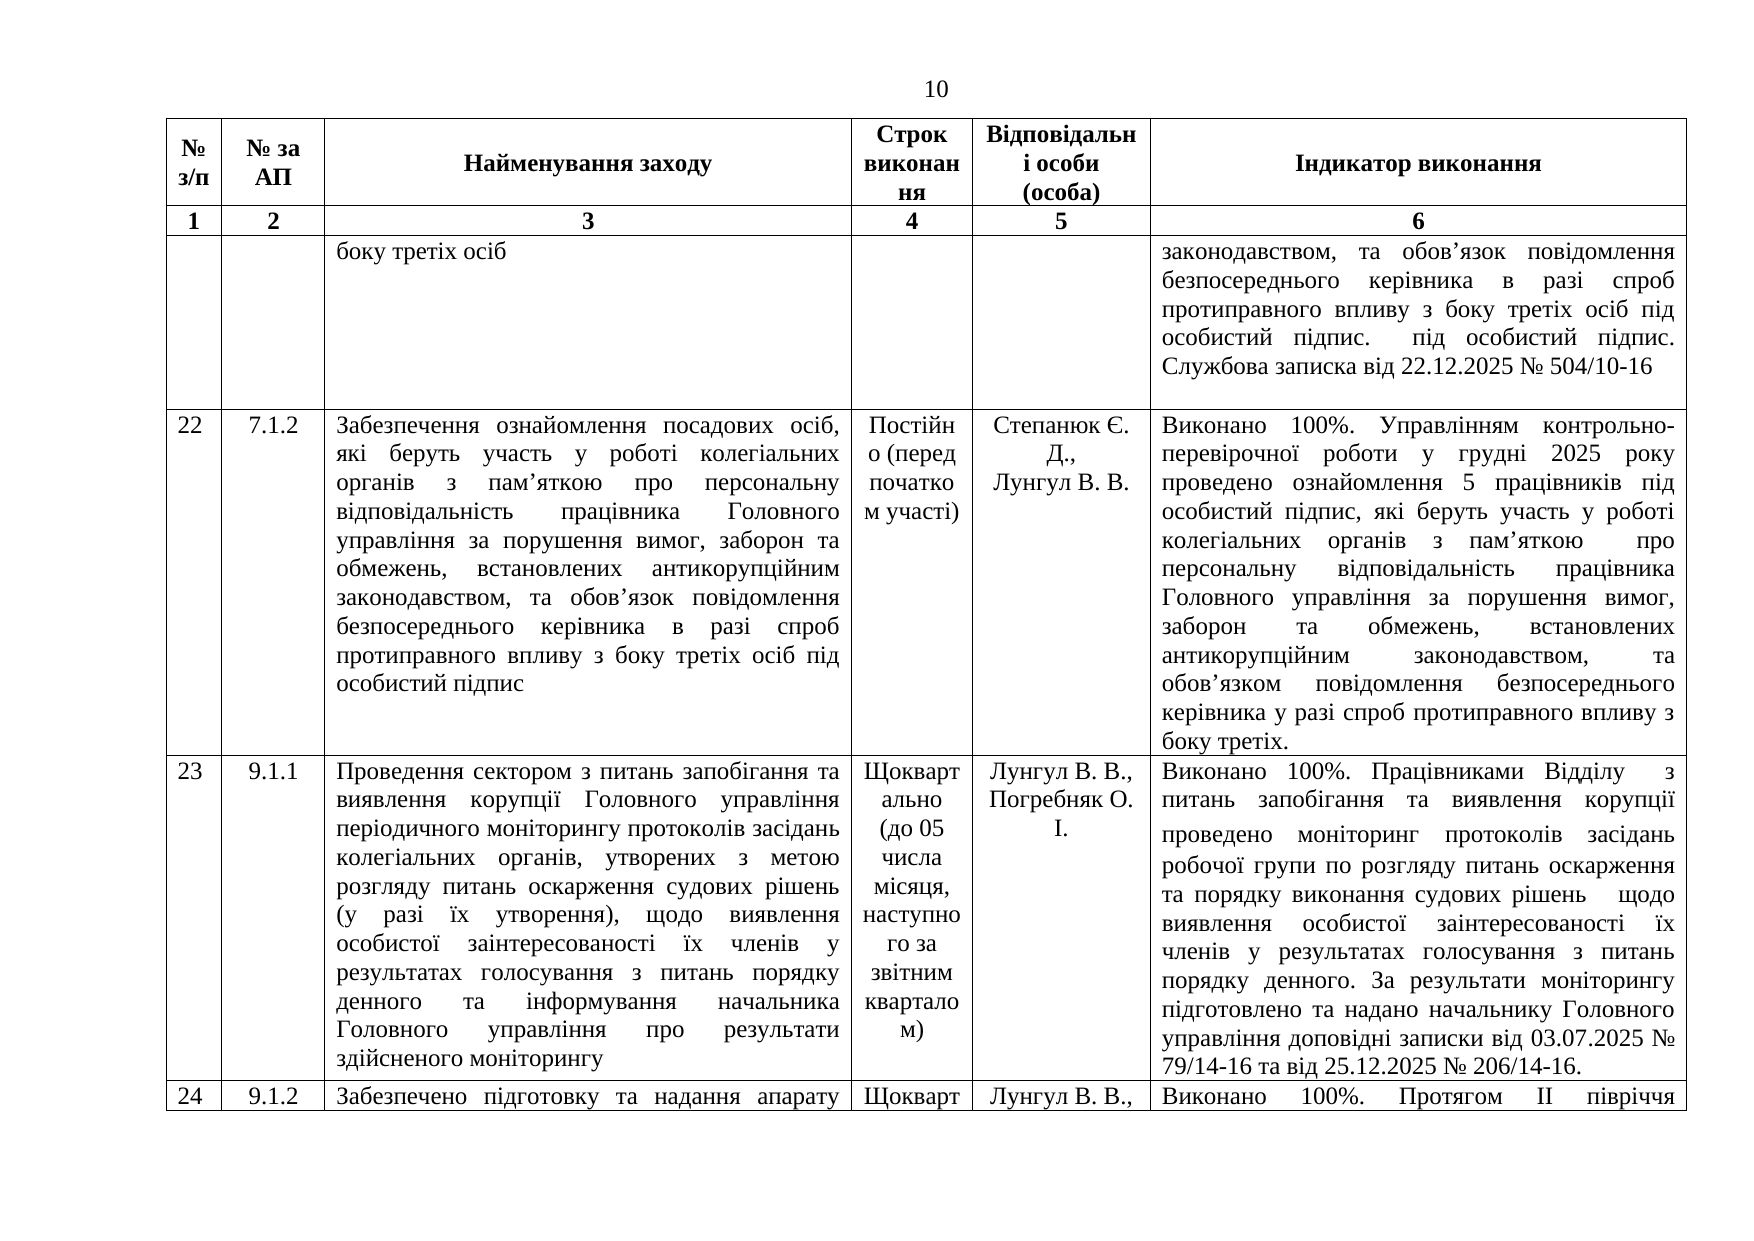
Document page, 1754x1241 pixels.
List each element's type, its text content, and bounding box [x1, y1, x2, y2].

table_cell Степанюк Є. Д., Лунгул В. В. [973, 410, 1150, 755]
table_cell законодавством, та обов’язок повідомлення безпосереднього керівника в разі спроб протиправного впливу з боку третіх осіб під особистий підпис. під особистий підпис. Службова записка від 22.12.2025 № 504/10-16 [1151, 236, 1686, 409]
table_cell Щокварт [852, 1081, 972, 1110]
table_cell 4 [852, 206, 972, 235]
table_header Індикатор виконання [1151, 119, 1686, 205]
table_header Строк виконання [852, 119, 972, 205]
table_cell Лунгул В. В., Погребняк О. І. [973, 756, 1150, 1080]
table_cell [852, 236, 972, 409]
table_cell [222, 236, 324, 409]
table_cell Забезпечення ознайомлення посадових осіб, які беруть участь у роботі колегіальних органів з пам’яткою про персональну відповідальність працівника Головного управління за порушення вимог, заборон та обмежень, встановлених антикорупційним законодавством, та обов’язок повідомлення безпосереднього керівника в разі спроб протиправного впливу з боку третіх осіб під особистий підпис [325, 410, 851, 755]
table_cell Щоквартально (до 05 числа місяця, наступного за звітним кварталом) [852, 756, 972, 1080]
table_cell Лунгул В. В., [973, 1081, 1150, 1110]
table_cell [167, 236, 221, 409]
table_cell 1 [167, 206, 221, 235]
table_cell [167, 756, 221, 1080]
table_cell Постійно (перед початком участі) [852, 410, 972, 755]
table_header № за АП [222, 119, 324, 205]
table_header № з/п [167, 119, 221, 205]
table_cell 9.1.2 [222, 1081, 324, 1110]
table_header Найменування заходу [325, 119, 851, 205]
table_cell [167, 1081, 221, 1110]
table_cell 3 [325, 206, 851, 235]
table_cell Виконано 100%. Працівниками Відділу з питань запобігання та виявлення корупції проведено моніторинг протоколів засідань робочої групи по розгляду питань оскарження та порядку виконання судових рішень щодо виявлення особистої заінтересованості їх членів у результатах голосування з питань порядку денного. За результати моніторингу підготовлено та надано начальнику Головного управління доповідні записки від 03.07.2025 № 79/14-16 та від 25.12.2025 № 206/14-16. [1151, 756, 1686, 1080]
table_cell Виконано 100%. Протягом ІІ півріччя [1151, 1081, 1686, 1110]
table_cell [167, 410, 221, 755]
table_cell Проведення сектором з питань запобігання та виявлення корупції Головного управління періодичного моніторингу протоколів засідань колегіальних органів, утворених з метою розгляду питань оскарження судових рішень (у разі їх утворення), щодо виявлення особистої заінтересованості їх членів у результатах голосування з питань порядку денного та інформування начальника Головного управління про результати здійсненого моніторингу [325, 756, 851, 1080]
table_cell [973, 236, 1150, 409]
table_cell 6 [1151, 206, 1686, 235]
table_header Відповідальні особи (особа) [973, 119, 1150, 205]
table_cell Забезпечено підготовку та надання апарату [325, 1081, 851, 1110]
table_cell 7.1.2 [222, 410, 324, 755]
table_cell 9.1.1 [222, 756, 324, 1080]
table_cell боку третіх осіб [325, 236, 851, 409]
table_cell 5 [973, 206, 1150, 235]
table_cell Виконано 100%. Управлінням контрольно-перевірочної роботи у грудні 2025 року проведено ознайомлення 5 працівників під особистий підпис, які беруть участь у роботі колегіальних органів з пам’яткою про персональну відповідальність працівника Головного управління за порушення вимог, заборон та обмежень, встановлених антикорупційним законодавством, та обов’язком повідомлення безпосереднього керівника у разі спроб протиправного впливу з боку третіх. [1151, 410, 1686, 755]
table_cell 2 [222, 206, 324, 235]
